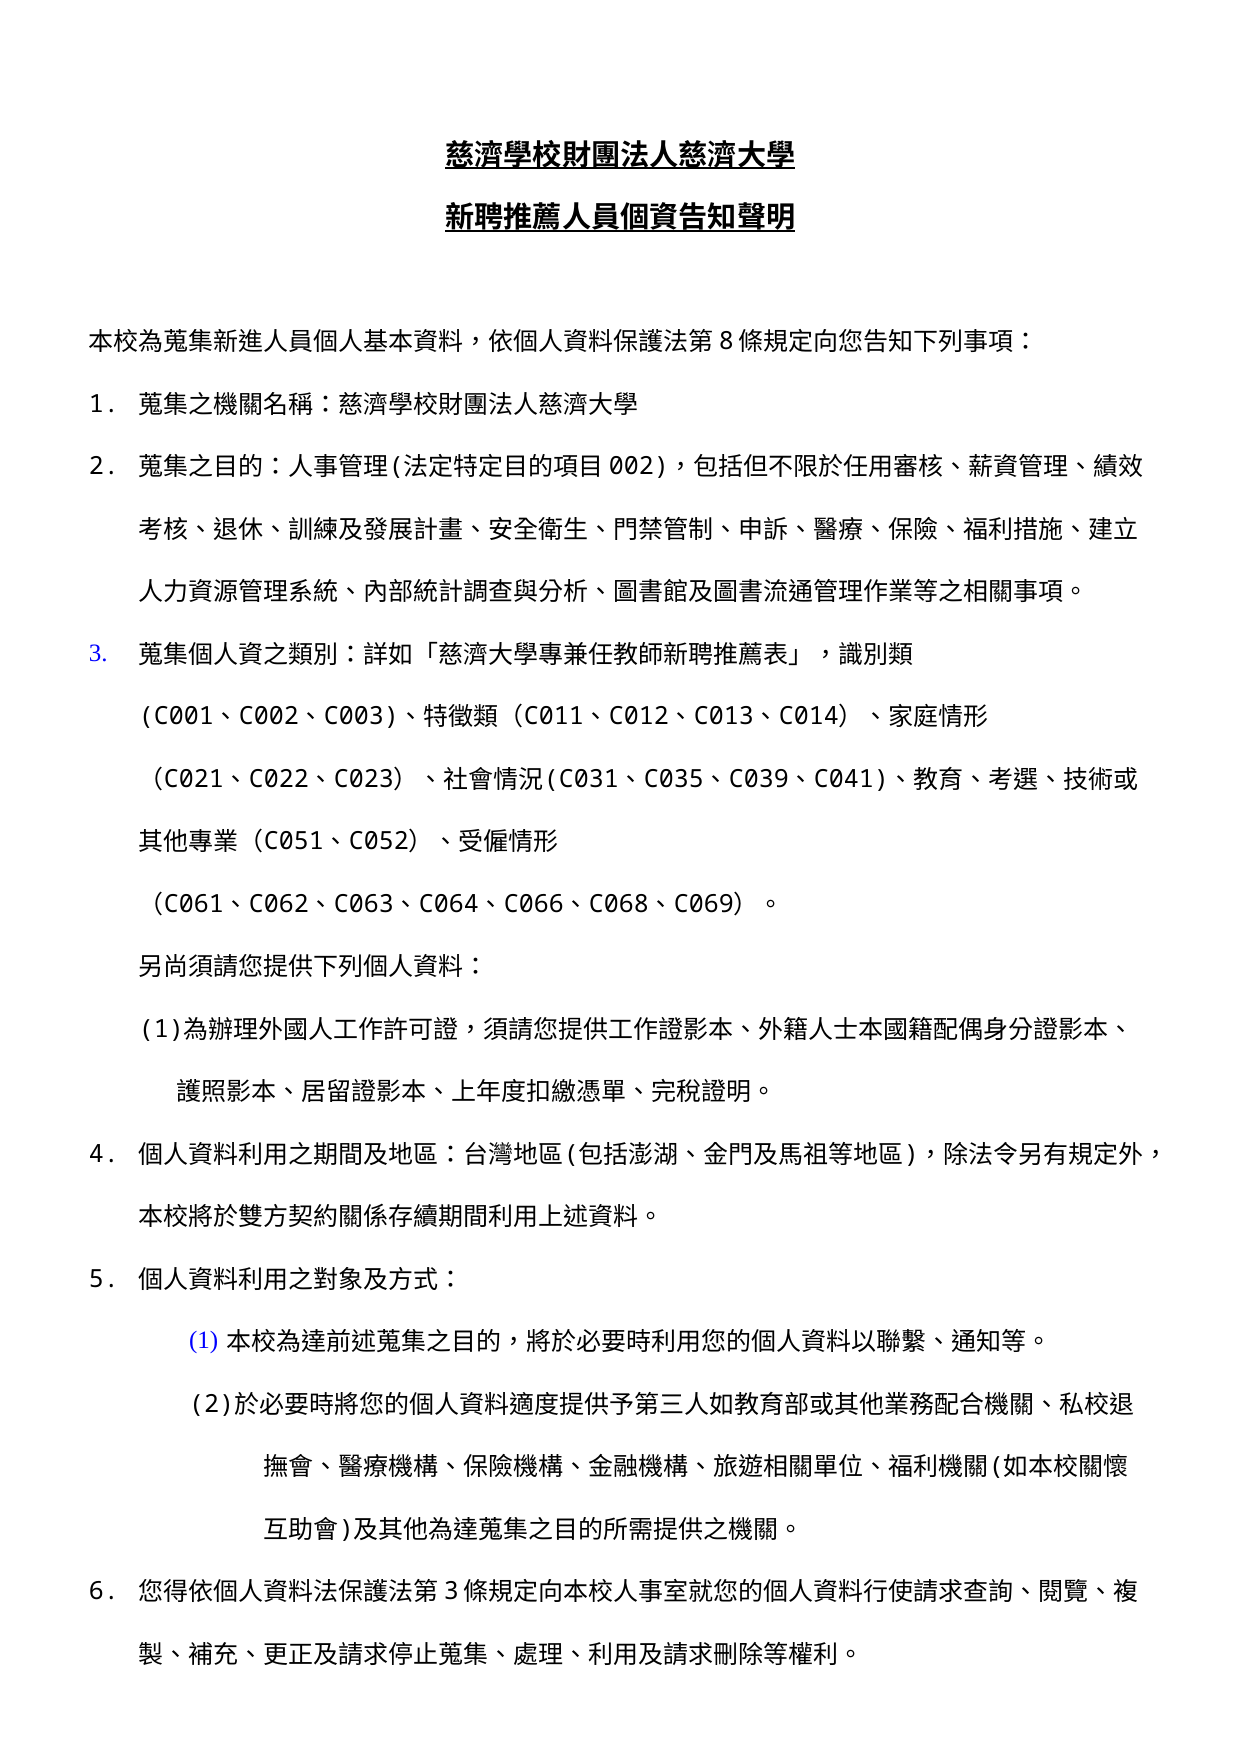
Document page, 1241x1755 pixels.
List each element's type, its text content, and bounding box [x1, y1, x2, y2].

text 慈濟學校財團法人慈濟大學 [89, 111, 1152, 173]
list 個人資料利用之期間及地區：台灣地區(包括澎湖、金門及馬祖等地區)，除法令另有規定外，本校將於雙方契約關係存續期間利用上述資料。 [89, 1111, 1152, 1236]
list 於必要時將您的個人資料適度提供予第三人如教育部或其他業務配合機關、私校退撫會、醫療機構、保險機構、金融機構、旅遊相關單位、福利機關(如本校關懷互助會)及其他為達蒐集之目的所需提供之機關。 [189, 1361, 1152, 1548]
list 您得依個人資料法保護法第3條規定向本校人事室就您的個人資料行使請求查詢、閱覽、複製、補充、更正及請求停止蒐集、處理、利用及請求刪除等權利。 [89, 1548, 1152, 1673]
text 本校為蒐集新進人員個人基本資料，依個人資料保護法第8條規定向您告知下列事項： [89, 298, 1152, 361]
list 蒐集之機關名稱：慈濟學校財團法人慈濟大學 [89, 361, 1152, 423]
list 個人資料利用之對象及方式： [89, 1236, 1152, 1298]
text 新聘推薦人員個資告知聲明 [89, 173, 1152, 236]
list 為辦理外國人工作許可證，須請您提供工作證影本、外籍人士本國籍配偶身分證影本、護照影本、居留證影本、上年度扣繳憑單、完稅證明。 [139, 986, 1152, 1111]
list 蒐集之目的：人事管理(法定特定目的項目002)，包括但不限於任用審核、薪資管理、績效考核、退休、訓練及發展計畫、安全衛生、門禁管制、申訴、醫療、保險、福利措施、建立人力資源管理系統、內部統計調查與分析、圖書館及圖書流通管理作業等之相關事項。 [89, 423, 1152, 611]
text 另尚須請您提供下列個人資料： [139, 923, 1152, 986]
list 本校為達前述蒐集之目的，將於必要時利用您的個人資料以聯繫、通知等。 [189, 1298, 1152, 1361]
list 蒐集個人資之類別：詳如「慈濟大學專兼任教師新聘推薦表」，識別類(C001、C002、C003)、特徵類（C011、C012、C013、C014）、家庭情形（C021、C022、C023）、社會情況(C031、C035、C039、C041)、教育、考選、技術或其他專業（C051、C052）、受僱情形（C061、C062、C063、C064、C066、C068、C069）。 [89, 611, 1152, 923]
